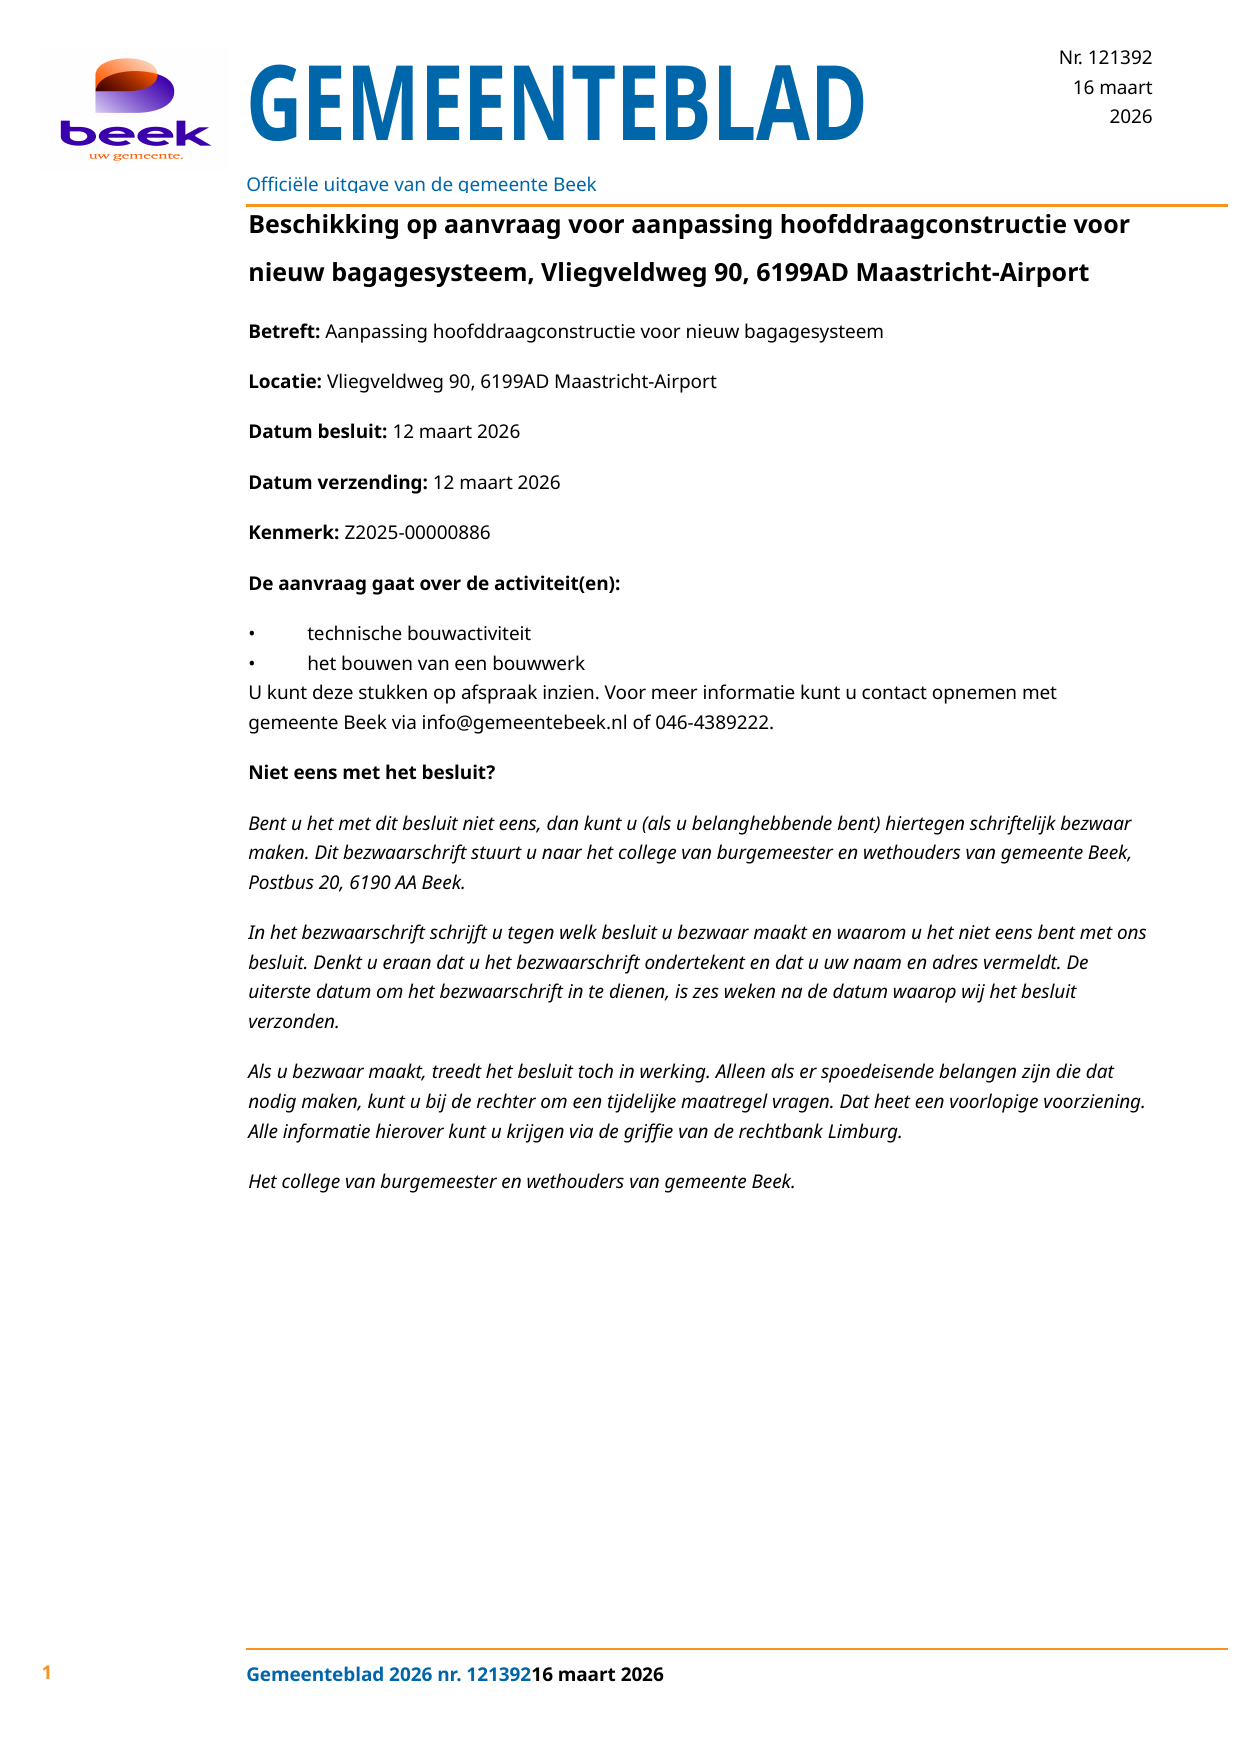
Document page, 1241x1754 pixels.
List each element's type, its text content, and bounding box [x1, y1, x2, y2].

text Datum verzending: 12 maart 2026 [248, 469, 1152, 495]
text De aanvraag gaat over de activiteit(en): [248, 570, 1152, 596]
text Betreft: Aanpassing hoofddraagconstructie voor nieuw bagagesysteem [248, 318, 1152, 344]
text Kenmerk: Z2025-00000886 [248, 519, 1152, 545]
text Niet eens met het besluit? [248, 759, 1152, 785]
text Beschikking op aanvraag voor aanpassing hoofddraagconstructie voor nieuw bagagesysteem, Vliegveldweg 90, 6199AD Maastricht-Airport [248, 207, 1152, 288]
text Als u bezwaar maakt, treedt het besluit toch in werking. Alleen als er spoedeisende belangen zijn die dat nodig maken, kunt u bij de rechter om een tijdelijke maatregel vragen. Dat heet een voorlopige voorziening. Alle informatie hierover kunt u krijgen via de griffie van de rechtbank Limburg. [248, 1059, 1152, 1144]
text U kunt deze stukken op afspraak inzien. Voor meer informatie kunt u contact opnemen met gemeente Beek via info@gemeentebeek.nl of 046-4389222. [248, 679, 1152, 735]
list het bouwen van een bouwwerk [248, 650, 1152, 676]
text Bent u het met dit besluit niet eens, dan kunt u (als u belanghebbende bent) hiertegen schriftelijk bezwaar maken. Dit bezwaarschrift stuurt u naar het college van burgemeester en wethouders van gemeente Beek, Postbus 20, 6190 AA Beek. [248, 810, 1152, 895]
list technische bouwactiviteit [248, 620, 1152, 646]
text Datum besluit: 12 maart 2026 [248, 419, 1152, 444]
picture [41, 47, 231, 172]
text Het college van burgemeester en wethouders van gemeente Beek. [248, 1168, 1152, 1194]
text Locatie: Vliegveldweg 90, 6199AD Maastricht-Airport [248, 368, 1152, 394]
text In het bezwaarschrift schrijft u tegen welk besluit u bezwaar maakt en waarom u het niet eens bent met ons besluit. Denkt u eraan dat u het bezwaarschrift ondertekent en dat u uw naam en adres vermeldt. De uiterste datum om het bezwaarschrift in te dienen, is zes weken na de datum waarop wij het besluit verzonden. [248, 919, 1152, 1034]
